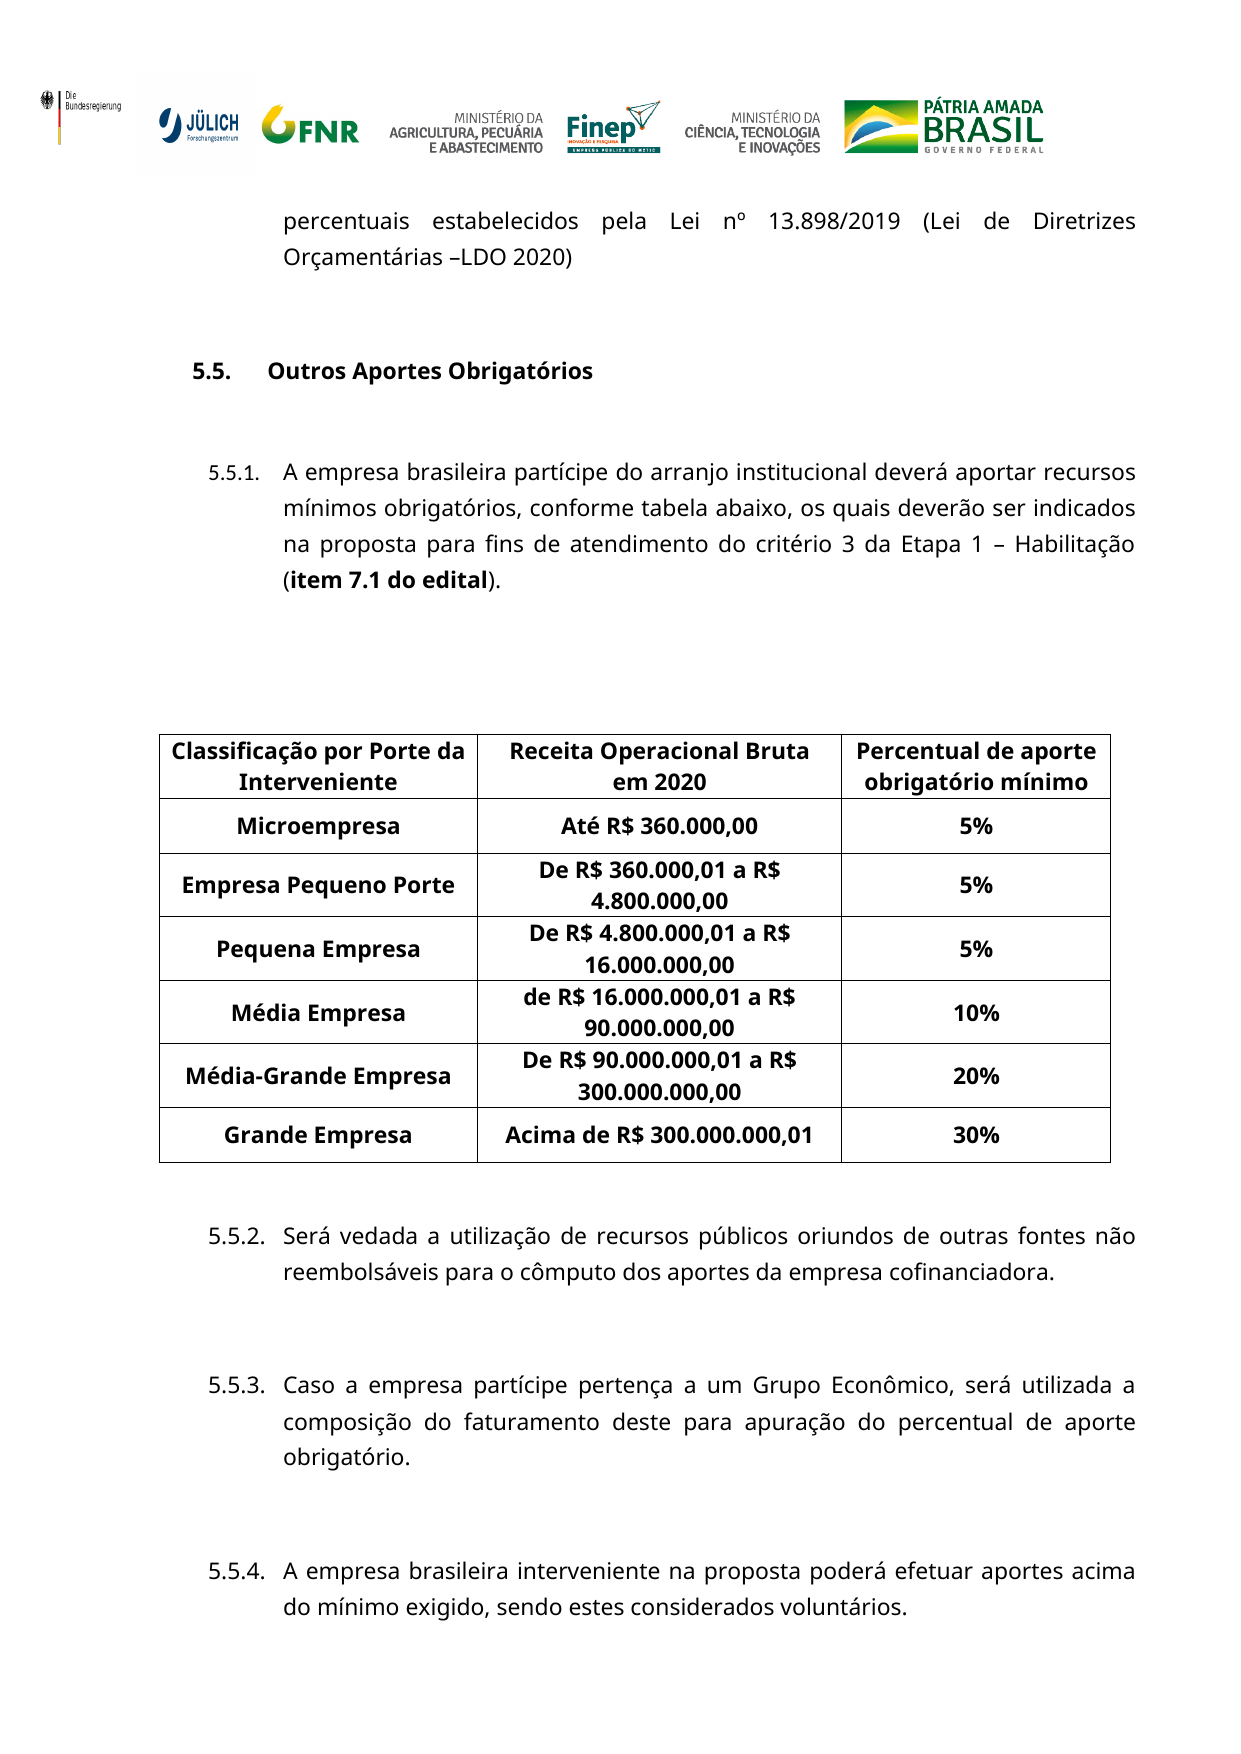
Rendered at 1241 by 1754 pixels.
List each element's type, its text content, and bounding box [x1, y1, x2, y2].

table_cell de R$ 16.000.000,01 a R$ 90.000.000,00 [478, 981, 841, 1043]
list Outros Aportes Obrigatórios [192, 355, 1137, 386]
list A empresa brasileira interveniente na proposta poderá efetuar aportes acima do mínimo exigido, sendo estes considerados voluntários. [208, 1555, 1137, 1622]
table_header Classificação por Porte da Interveniente [160, 735, 477, 797]
table_cell Até R$ 360.000,00 [478, 799, 841, 853]
table_cell Grande Empresa [160, 1108, 477, 1162]
table_cell Microempresa [160, 799, 477, 853]
list Será vedada a utilização de recursos públicos oriundos de outras fontes não reembolsáveis para o cômputo dos aportes da empresa cofinanciadora. [208, 1220, 1137, 1287]
table_header Percentual de aporte obrigatório mínimo [842, 735, 1110, 797]
table_cell Pequena Empresa [160, 917, 477, 980]
table_cell De R$ 4.800.000,01 a R$ 16.000.000,00 [478, 917, 841, 980]
table_cell Média-Grande Empresa [160, 1044, 477, 1107]
table_cell 5% [842, 799, 1110, 853]
table_header Receita Operacional Bruta em 2020 [478, 735, 841, 797]
table_cell Média Empresa [160, 981, 477, 1043]
table_cell 20% [842, 1044, 1110, 1107]
table_cell De R$ 360.000,01 a R$ 4.800.000,00 [478, 854, 841, 916]
table_cell Acima de R$ 300.000.000,01 [478, 1108, 841, 1162]
table_cell 5% [842, 917, 1110, 980]
table_cell 10% [842, 981, 1110, 1043]
list A empresa brasileira partícipe do arranjo institucional deverá aportar recursos mínimos obrigatórios, conforme tabela abaixo, os quais deverão ser indicados na proposta para fins de atendimento do critério 3 da Etapa 1 – Habilitação (item 7.1 do edital). [208, 456, 1137, 595]
table_cell De R$ 90.000.000,01 a R$ 300.000.000,00 [478, 1044, 841, 1107]
list percentuais estabelecidos pela Lei nº 13.898/2019 (Lei de Diretrizes Orçamentárias –LDO 2020) [208, 205, 1137, 272]
table_cell 5% [842, 854, 1110, 916]
list Caso a empresa partícipe pertença a um Grupo Econômico, será utilizada a composição do faturamento deste para apuração do percentual de aporte obrigatório. [208, 1369, 1137, 1473]
table_cell 30% [842, 1108, 1110, 1162]
table_cell Empresa Pequeno Porte [160, 854, 477, 916]
